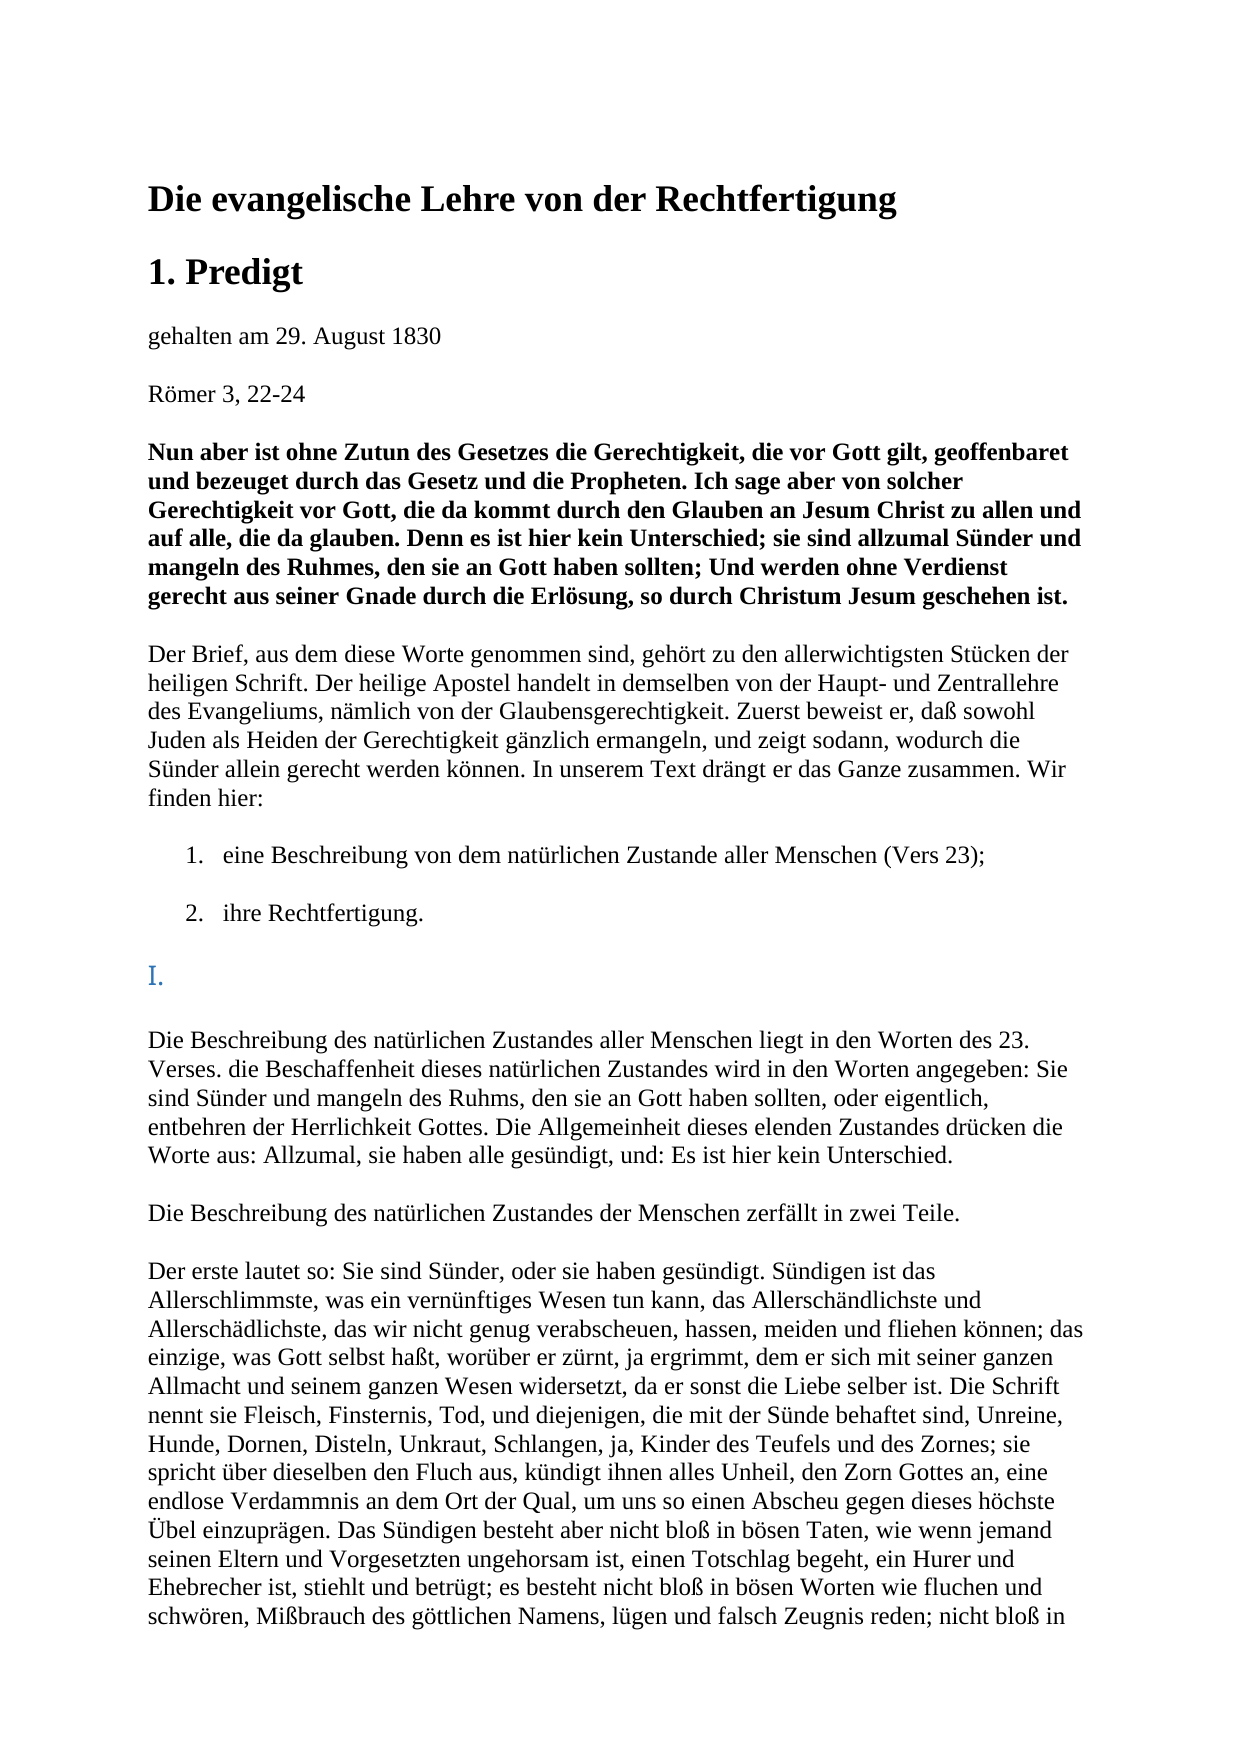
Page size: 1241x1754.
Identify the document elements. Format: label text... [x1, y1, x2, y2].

subtitle I. [148, 956, 1093, 993]
text Der Brief, aus dem diese Worte genommen sind, gehört zu den allerwichtigsten Stücken der heiligen Schrift. Der heilige Apostel handelt in demselben von der Haupt- und Zentrallehre des Evangeliums, nämlich von der Glaubensgerechtigkeit. Zuerst beweist er, daß sowohl Juden als Heiden der Gerechtigkeit gänzlich ermangeln, und zeigt sodann, wodurch die Sünder allein gerecht werden können. In unserem Text drängt er das Ganze zusammen. Wir finden hier: [148, 639, 1093, 811]
text Römer 3, 22-24 [148, 379, 1093, 408]
text Die Beschreibung des natürlichen Zustandes der Menschen zerfällt in zwei Teile. [148, 1198, 1093, 1227]
text Die Beschreibung des natürlichen Zustandes aller Menschen liegt in den Worten des 23. Verses. die Beschaffenheit dieses natürlichen Zustandes wird in den Worten angegeben: Sie sind Sünder und mangeln des Ruhms, den sie an Gott haben sollten, oder eigentlich, entbehren der Herrlichkeit Gottes. Die Allgemeinheit dieses elenden Zustandes drücken die Worte aus: Allzumal, sie haben alle gesündigt, und: Es ist hier kein Unterschied. [148, 1025, 1093, 1169]
text gehalten am 29. August 1830 [148, 321, 1093, 350]
list eine Beschreibung von dem natürlichen Zustande aller Menschen (Vers 23); [185, 841, 1093, 869]
text Nun aber ist ohne Zutun des Gesetzes die Gerechtigkeit, die vor Gott gilt, geoffenbaret und bezeuget durch das Gesetz und die Propheten. Ich sage aber von solcher Gerechtigkeit vor Gott, die da kommt durch den Glauben an Jesum Christ zu allen und auf alle, die da glauben. Denn es ist hier kein Unterschied; sie sind allzumal Sünder und mangeln des Ruhmes, den sie an Gott haben sollten; Und werden ohne Verdienst gerecht aus seiner Gnade durch die Erlösung, so durch Christum Jesum geschehen ist. [148, 437, 1093, 610]
subtitle 1. Predigt [148, 249, 1093, 292]
list ihre Rechtfertigung. [185, 898, 1093, 927]
subtitle Die evangelische Lehre von der Rechtfertigung [148, 177, 1093, 220]
text Der erste lautet so: Sie sind Sünder, oder sie haben gesündigt. Sündigen ist das Allerschlimmste, was ein vernünftiges Wesen tun kann, das Allerschändlichste und Allerschädlichste, das wir nicht genug verabscheuen, hassen, meiden und fliehen können; das einzige, was Gott selbst haßt, worüber er zürnt, ja ergrimmt, dem er sich mit seiner ganzen Allmacht und seinem ganzen Wesen widersetzt, da er sonst die Liebe selber ist. Die Schrift nennt sie Fleisch, Finsternis, Tod, und diejenigen, die mit der Sünde behaftet sind, Unreine, Hunde, Dornen, Disteln, Unkraut, Schlangen, ja, Kinder des Teufels und des Zornes; sie spricht über dieselben den Fluch aus, kündigt ihnen alles Unheil, den Zorn Gottes an, eine endlose Verdammnis an dem Ort der Qual, um uns so einen Abscheu gegen dieses höchste Übel einzuprägen. Das Sündigen besteht aber nicht bloß in bösen Taten, wie wenn jemand seinen Eltern und Vorgesetzten ungehorsam ist, einen Totschlag begeht, ein Hurer und Ehebrecher ist, stiehlt und betrügt; es besteht nicht bloß in bösen Worten wie fluchen und schwören, Mißbrauch des göttlichen Namens, lügen und falsch Zeugnis reden; nicht bloß in [148, 1256, 1093, 1630]
